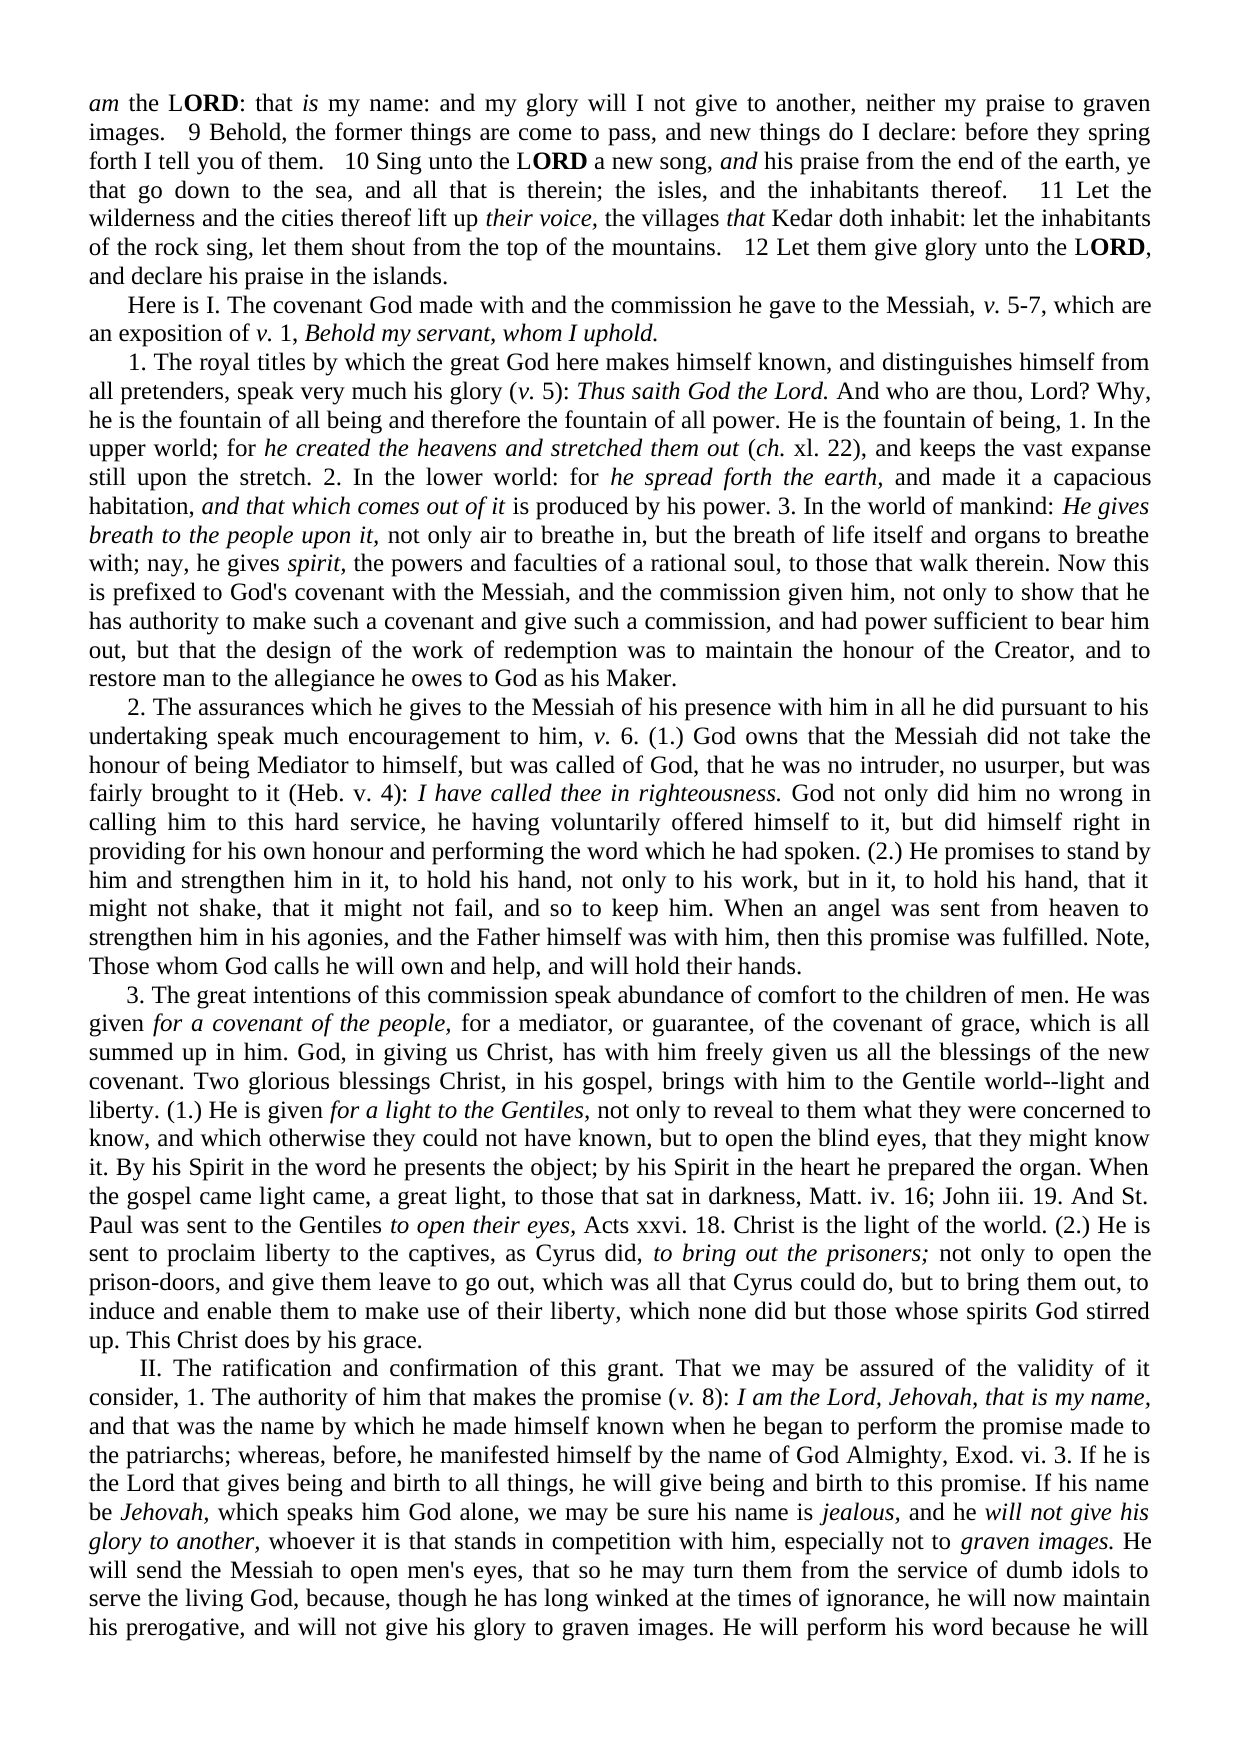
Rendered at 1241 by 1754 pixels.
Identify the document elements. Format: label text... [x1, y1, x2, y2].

text Here is I. The covenant God made with and the commission he gave to the Messiah, v. 5-7, which are an exposition of v. 1, Behold my servant, whom I uphold. [88, 290, 1152, 347]
text II. The ratification and confirmation of this grant. That we may be assured of the validity of it consider, 1. The authority of him that makes the promise (v. 8): I am the Lord, Jehovah, that is my name, and that was the name by which he made himself known when he began to perform the promise made to the patriarchs; whereas, before, he manifested himself by the name of God Almighty, Exod. vi. 3. If he is the Lord that gives being and birth to all things, he will give being and birth to this promise. If his name be Jehovah, which speaks him God alone, we may be sure his name is jealous, and he will not give his glory to another, whoever it is that stands in competition with him, especially not to graven images. He will send the Messiah to open men's eyes, that so he may turn them from the service of dumb idols to serve the living God, because, though he has long winked at the times of ignorance, he will now maintain his prerogative, and will not give his glory to graven images. He will perform his word because he will [88, 1353, 1152, 1641]
text am the LORD: that is my name: and my glory will I not give to another, neither my praise to graven images. 9 Behold, the former things are come to pass, and new things do I declare: before they spring forth I tell you of them. 10 Sing unto the LORD a new song, and his praise from the end of the earth, ye that go down to the sea, and all that is therein; the isles, and the inhabitants thereof. 11 Let the wilderness and the cities thereof lift up their voice, the villages that Kedar doth inhabit: let the inhabitants of the rock sing, let them shout from the top of the mountains. 12 Let them give glory unto the LORD, and declare his praise in the islands. [88, 88, 1152, 290]
text 2. The assurances which he gives to the Messiah of his presence with him in all he did pursuant to his undertaking speak much encouragement to him, v. 6. (1.) God owns that the Messiah did not take the honour of being Mediator to himself, but was called of God, that he was no intruder, no usurper, but was fairly brought to it (Heb. v. 4): I have called thee in righteousness. God not only did him no wrong in calling him to this hard service, he having voluntarily offered himself to it, but did himself right in providing for his own honour and performing the word which he had spoken. (2.) He promises to stand by him and strengthen him in it, to hold his hand, not only to his work, but in it, to hold his hand, that it might not shake, that it might not fail, and so to keep him. When an angel was sent from heaven to strengthen him in his agonies, and the Father himself was with him, then this promise was fulfilled. Note, Those whom God calls he will own and help, and will hold their hands. [88, 692, 1152, 980]
text 3. The great intentions of this commission speak abundance of comfort to the children of men. He was given for a covenant of the people, for a mediator, or guarantee, of the covenant of grace, which is all summed up in him. God, in giving us Christ, has with him freely given us all the blessings of the new covenant. Two glorious blessings Christ, in his gospel, brings with him to the Gentile world--light and liberty. (1.) He is given for a light to the Gentiles, not only to reveal to them what they were concerned to know, and which otherwise they could not have known, but to open the blind eyes, that they might know it. By his Spirit in the word he presents the object; by his Spirit in the heart he prepared the organ. When the gospel came light came, a great light, to those that sat in darkness, Matt. iv. 16; John iii. 19. And St. Paul was sent to the Gentiles to open their eyes, Acts xxvi. 18. Christ is the light of the world. (2.) He is sent to proclaim liberty to the captives, as Cyrus did, to bring out the prisoners; not only to open the prison-doors, and give them leave to go out, which was all that Cyrus could do, but to bring them out, to induce and enable them to make use of their liberty, which none did but those whose spirits God stirred up. This Christ does by his grace. [88, 980, 1152, 1353]
text 1. The royal titles by which the great God here makes himself known, and distinguishes himself from all pretenders, speak very much his glory (v. 5): Thus saith God the Lord. And who are thou, Lord? Why, he is the fountain of all being and therefore the fountain of all power. He is the fountain of being, 1. In the upper world; for he created the heavens and stretched them out (ch. xl. 22), and keeps the vast expanse still upon the stretch. 2. In the lower world: for he spread forth the earth, and made it a capacious habitation, and that which comes out of it is produced by his power. 3. In the world of mankind: He gives breath to the people upon it, not only air to breathe in, but the breath of life itself and organs to breathe with; nay, he gives spirit, the powers and faculties of a rational soul, to those that walk therein. Now this is prefixed to God's covenant with the Messiah, and the commission given him, not only to show that he has authority to make such a covenant and give such a commission, and had power sufficient to bear him out, but that the design of the work of redemption was to maintain the honour of the Creator, and to restore man to the allegiance he owes to God as his Maker. [88, 347, 1152, 692]
